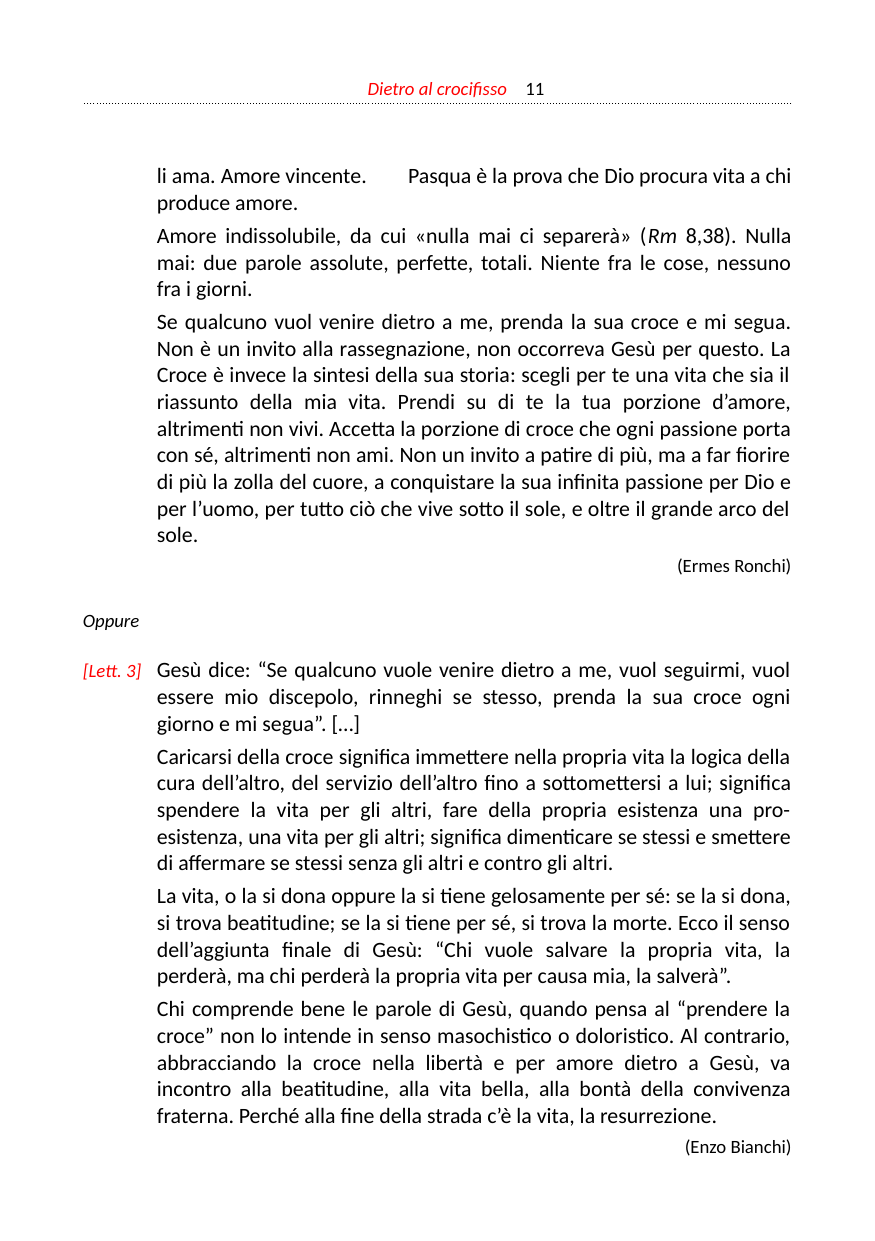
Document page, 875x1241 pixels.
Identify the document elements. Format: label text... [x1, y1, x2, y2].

text La vita, o la si dona oppure la si tiene gelosamente per sé: se la si dona, si trova beatitudine; se la si tiene per sé, si trova la morte. Ecco il senso dell’aggiunta finale di Gesù: “Chi vuole salvare la propria vita, la perderà, ma chi perderà la propria vita per causa mia, la salverà”. [83, 882, 791, 989]
text (Ermes Ronchi) [83, 554, 791, 577]
text (Enzo Bianchi) [83, 1135, 791, 1158]
text li ama. Amore vincente. Pasqua è la prova che Dio procura vita a chi produce amore. [83, 162, 791, 216]
text Se qualcuno vuol venire dietro a me, prenda la sua croce e mi segua. Non è un invito alla rassegnazione, non occorreva Gesù per questo. La Croce è invece la sintesi della sua storia: scegli per te una vita che sia il riassunto della mia vita. Prendi su di te la tua porzione d’amore, altrimenti non vivi. Accetta la porzione di croce che ogni passione porta con sé, altrimenti non ami. Non un invito a patire di più, ma a far fiorire di più la zolla del cuore, a conquistare la sua infinita passione per Dio e per l’uomo, per tutto ciò che vive sotto il sole, e oltre il grande arco del sole. [83, 308, 791, 548]
text Amore indissolubile, da cui «nulla mai ci separerà» (Rm 8,38). Nulla mai: due parole assolute, perfette, totali. Niente fra le cose, nessuno fra i giorni. [83, 222, 791, 302]
text Caricarsi della croce significa immettere nella propria vita la logica della cura dell’altro, del servizio dell’altro fino a sottomettersi a lui; significa spendere la vita per gli altri, fare della propria esistenza una pro-esistenza, una vita per gli altri; significa dimenticare se stessi e smettere di affermare se stessi senza gli altri e contro gli altri. [83, 743, 791, 876]
text [Lett. 3] Gesù dice: “Se qualcuno vuole venire dietro a me, vuol seguirmi, vuol essere mio discepolo, rinneghi se stesso, prenda la sua croce ogni giorno e mi segua”. […] [83, 657, 791, 737]
text Chi comprende bene le parole di Gesù, quando pensa al “prendere la croce” non lo intende in senso masochistico o doloristico. Al contrario, abbracciando la croce nella libertà e per amore dietro a Gesù, va incontro alla beatitudine, alla vita bella, alla bontà della convivenza fraterna. Perché alla fine della strada c’è la vita, la resurrezione. [83, 995, 791, 1129]
text Oppure [83, 609, 791, 632]
